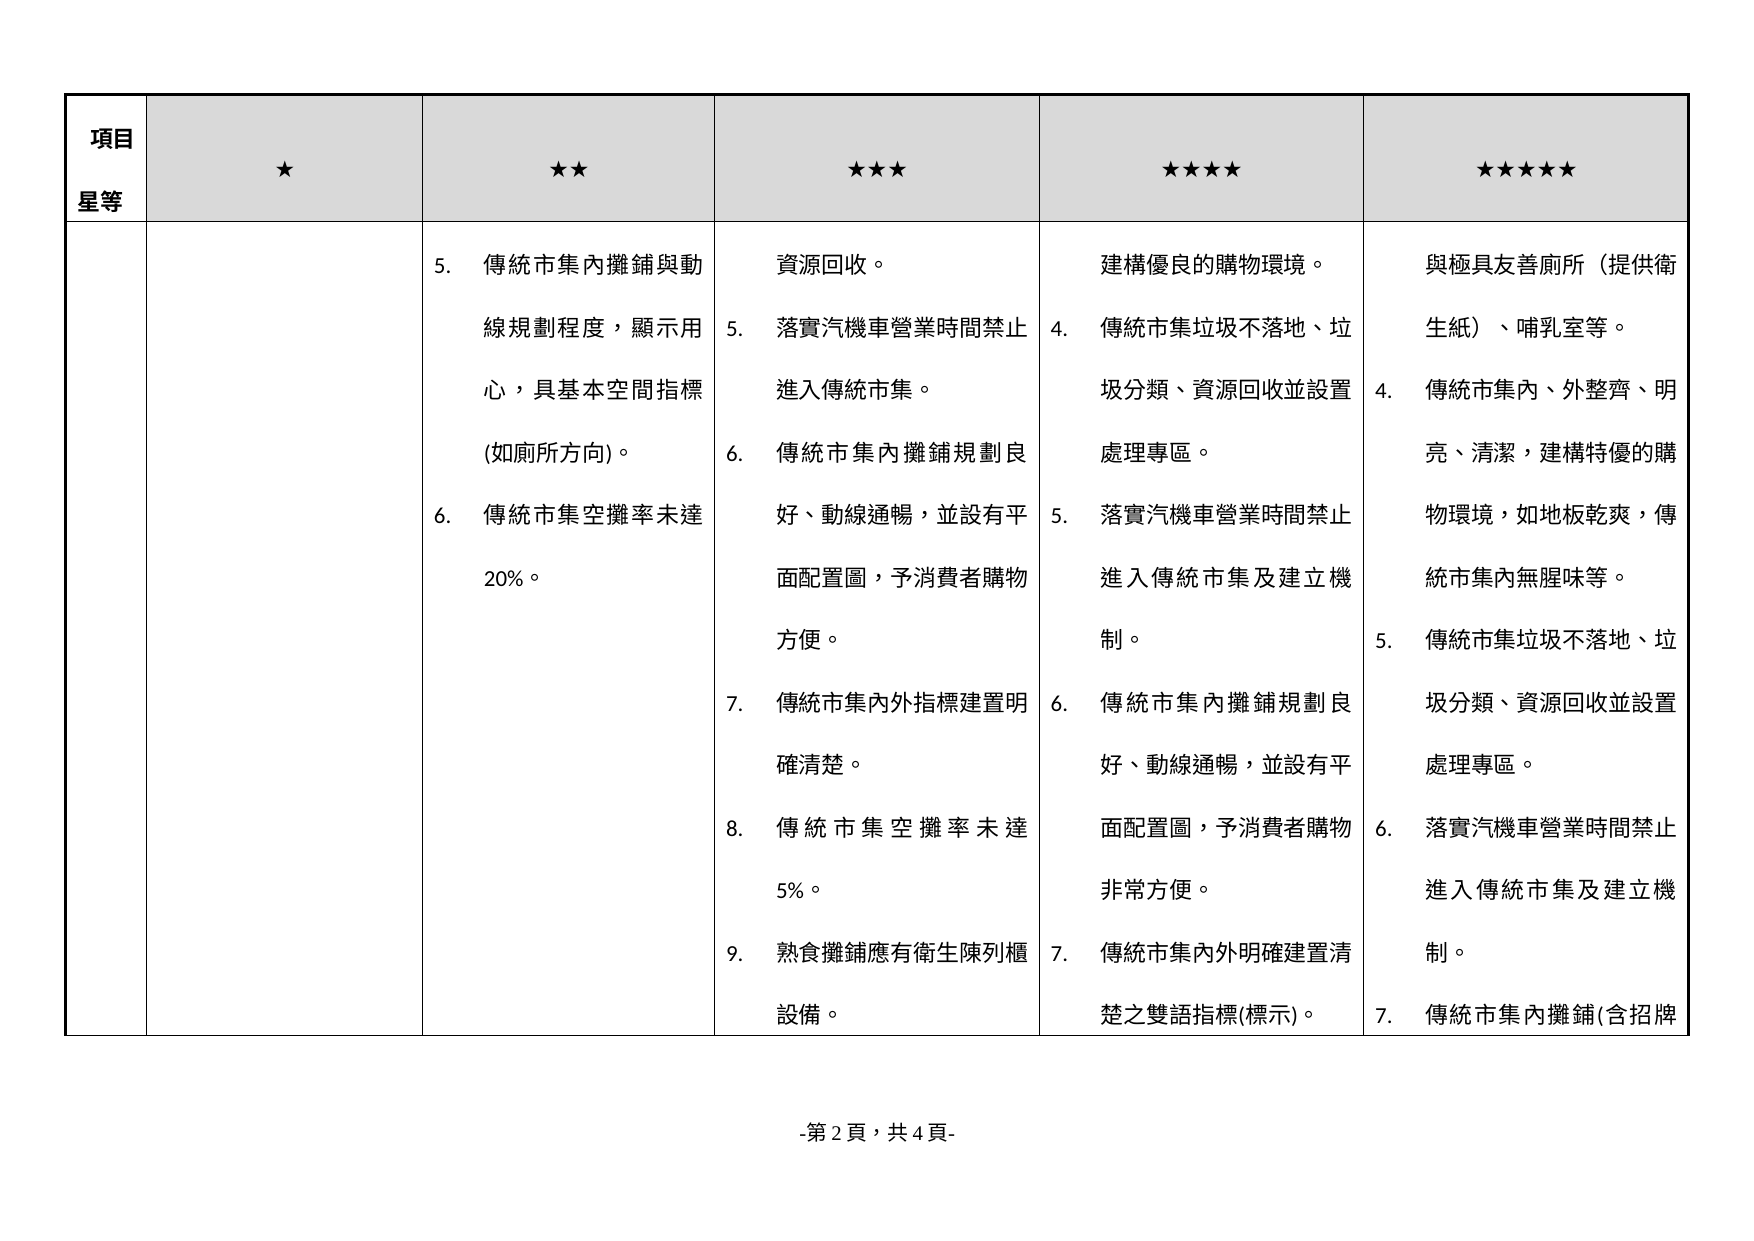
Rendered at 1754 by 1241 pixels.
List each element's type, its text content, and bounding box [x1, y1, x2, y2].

table_header ★ [147, 96, 422, 221]
table_header 項目 星等 [67, 96, 146, 221]
table_cell 傳統市集建物及外觀(含入口意象)有基礎美學設計或規劃，予消費者清楚辨識。 傳統市集公共設施有:無障礙設施與友善廁所等。 傳統市集內外環境整齊、清潔，購物環境尚可。 營業時間內，公共區域垃圾不落地。 傳統市集內攤鋪與動線規劃程度，顯示用心，具基本空間指標(如廁所方向)。 傳統市集空攤率未達20%。 [423, 222, 714, 1035]
table_cell [147, 222, 422, 1035]
table_header ★★ [423, 96, 714, 221]
table_cell [67, 222, 146, 1035]
table_cell 傳統市集建物及外觀(含入口意象)有良好美學設計及規劃。 傳統市集公共設施設備完善如: 空氣調節設備、節能燈具、休憩區、客服中心、無障礙設施與友善廁所等。 傳統市集內、外整潔、明亮、清潔，已建構良好的購物環境。 傳統市集已有垃圾分類及資源回收。 落實汽機車營業時間禁止進入傳統市集。 傳統市集內攤鋪規劃良好、動線通暢，並設有平面配置圖，予消費者購物方便。 傳統市集內外指標建置明確清楚。 傳統市集空攤率未達5%。 熟食攤鋪應有衛生陳列櫃設備。 生鮮(魚獸肉)攤鋪應有冷藏陳列保鮮櫃設備。 [715, 222, 1039, 1035]
table_cell 傳統市集建物及外觀(含入口意象)美學設計堪稱優良。 傳統市集具備較具完善的公共設施，如:空(冷)氣調節設備、節能燈具、休憩區、客服中心、無障礙設施與廁所（提供衛生紙）、哺乳室等。 傳統市集內、外整齊、明亮、清潔，如地板乾爽，傳統市集內無腥味等，已建構優良的購物環境。 傳統市集垃圾不落地、垃圾分類、資源回收並設置處理專區。 落實汽機車營業時間禁止進入傳統市集及建立機制。 傳統市集內攤鋪規劃良好、動線通暢，並設有平面配置圖，予消費者購物非常方便。 傳統市集內外明確建置清楚之雙語指標(標示)。 傳統市集已有相當程度的綠美化。 傳統市集內無空攤。 熟食類攤鋪商及從業人員配戴口罩，且應有衛生陳列櫃設備。 生鮮(魚、家禽、肉)攤鋪應有冷藏陳列保鮮櫃設備。 [1040, 222, 1363, 1035]
table_header ★★★ [715, 96, 1039, 221]
table_header ★★★★ [1040, 96, 1363, 221]
table_header ★★★★★ [1364, 96, 1687, 221]
table_cell 傳統市集建築物外觀(含入口意象)美學設計特優且獨具特色。 傳統市集附近2公里內，具備有汽車或機車停車場，並有專業專人管理。 傳統市集具備清潔乾淨完善的公共設施，如：空(冷)氣調節設備、節能燈具、休憩區、客服中心、播音設備、Wifi服務、無障礙設施(按時申報受檢)與極具友善廁所（提供衛生紙）、哺乳室等。 傳統市集內、外整齊、明亮、清潔，建構特優的購物環境，如地板乾爽，傳統市集內無腥味等。 傳統市集垃圾不落地、垃圾分類、資源回收並設置處理專區。 落實汽機車營業時間禁止進入傳統市集及建立機制。 傳統市集內攤鋪(含招牌及陳列)暨走道與購物動線規劃特優，並設有平面配置圖，予消費者購物舒適方便。 傳統市集內外及攤鋪商攤招明確建置清楚之多語指標(標示)。 傳統市集有整體規劃之綠美化。 傳統市集內無空攤。 熟食類攤鋪商及從業人員配戴口罩，且應有衛生陳列櫃設備。 攤鋪商以網路社群媒體或電子商務平台從事行銷、販賣，達50%以上。 生鮮(魚、家禽、肉)攤鋪應有冷藏陳列保鮮櫃設備。 傳統市集內播有音樂，或邀請街頭藝人表演。 [1364, 222, 1687, 1035]
